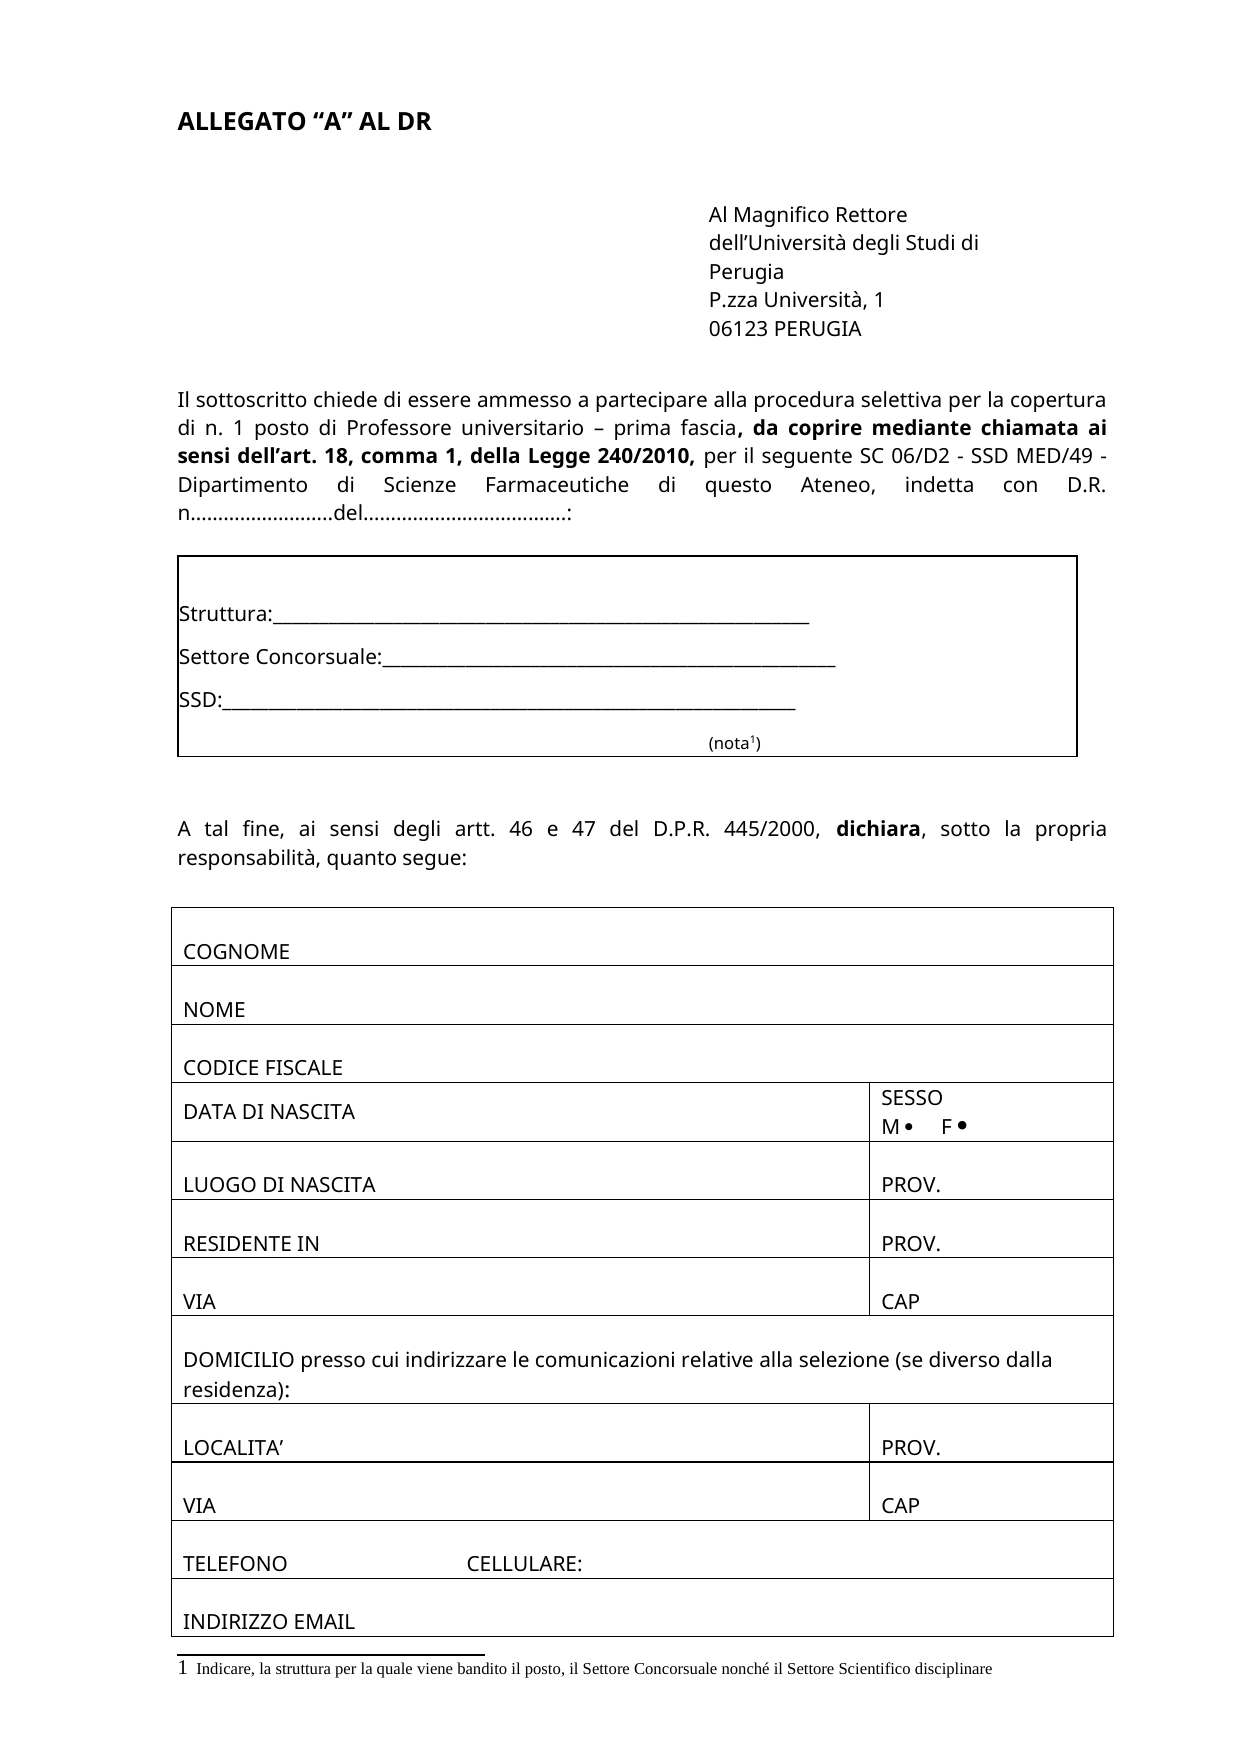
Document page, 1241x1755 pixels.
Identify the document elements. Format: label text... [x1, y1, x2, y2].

table_cell LUOGO DI NASCITA [172, 1142, 869, 1199]
table_cell TELEFONO CELLULARE: [172, 1521, 1113, 1578]
table_cell SESSO M  F  [870, 1083, 1113, 1141]
table_cell VIA [172, 1258, 869, 1315]
text SSD:______________________________________________________________ [179, 683, 1076, 713]
text A tal fine, ai sensi degli artt. 46 e 47 del D.P.R. 445/2000, dichiara, sotto la propria responsabilità, quanto segue: [177, 814, 1107, 871]
table_cell NOME [172, 966, 1113, 1023]
table_cell PROV. [870, 1404, 1113, 1461]
table_cell DOMICILIO presso cui indirizzare le comunicazioni relative alla selezione (se diverso dalla residenza): [172, 1316, 1113, 1403]
table_cell VIA [172, 1463, 869, 1519]
text Settore Concorsuale:_________________________________________________ [179, 641, 1076, 671]
subtitle ALLEGATO “A” AL DR [177, 103, 1049, 137]
table_cell PROV. [870, 1142, 1113, 1199]
table_cell DATA DI NASCITA [172, 1083, 869, 1141]
text Indicare, la struttura per la quale viene bandito il posto, il Settore Concorsuale nonché il Settore Scientifico disciplinare [177, 1655, 1107, 1679]
table_header COGNOME [172, 908, 1113, 965]
table_cell INDIRIZZO EMAIL [172, 1579, 1113, 1636]
table_cell CAP [870, 1258, 1113, 1315]
table_cell CAP [870, 1463, 1113, 1519]
text dell’Università degli Studi di [177, 228, 1049, 257]
text Perugia [177, 257, 1049, 285]
text (nota) [179, 726, 1076, 756]
table_cell CODICE FISCALE [172, 1025, 1113, 1082]
text 06123 PERUGIA [177, 314, 1049, 342]
text Il sottoscritto chiede di essere ammesso a partecipare alla procedura selettiva per la copertura di n. 1 posto di Professore universitario – prima fascia, da coprire mediante chiamata ai sensi dell’art. 18, comma 1, della Legge 240/2010, per il seguente SC 06/D2 - SSD MED/49 - Dipartimento di Scienze Farmaceutiche di questo Ateneo, indetta con D.R. n……………………..del……………………………….: [177, 385, 1107, 527]
table_cell LOCALITA’ [172, 1404, 869, 1461]
table_cell RESIDENTE IN [172, 1200, 869, 1257]
table_cell PROV. [870, 1200, 1113, 1257]
text Al Magnifico Rettore [177, 200, 1049, 228]
text Struttura:__________________________________________________________ [179, 598, 1076, 628]
text P.zza Università, 1 [177, 285, 1049, 314]
